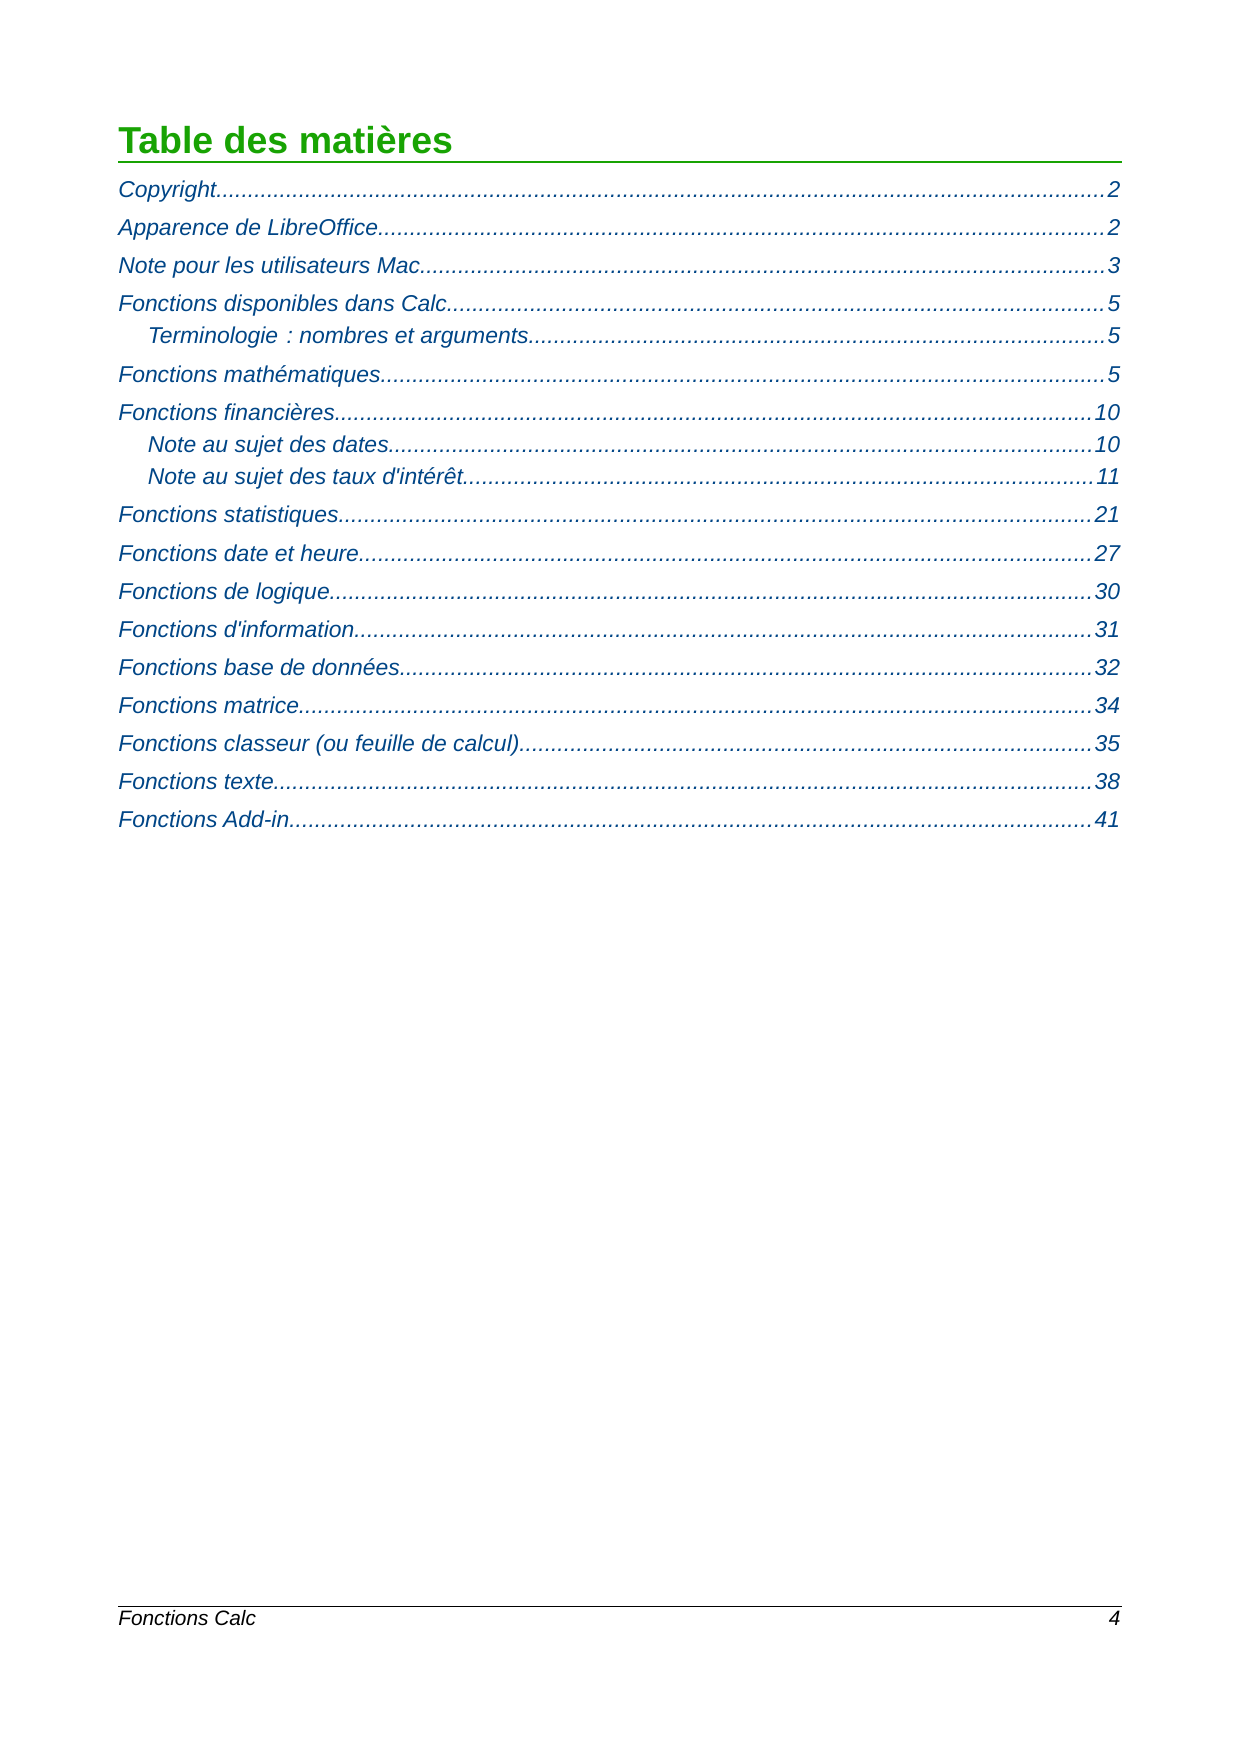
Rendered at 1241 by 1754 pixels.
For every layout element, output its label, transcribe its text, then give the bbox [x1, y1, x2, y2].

text Apparence de LibreOffice 2 [118, 214, 1122, 240]
text Fonctions disponibles dans Calc 5 [118, 290, 1122, 316]
text Fonctions date et heure 27 [118, 539, 1122, 566]
text Note au sujet des dates 10 [148, 431, 1122, 457]
text Fonctions mathématiques 5 [118, 361, 1122, 387]
text Terminologie : nombres et arguments 5 [148, 322, 1122, 349]
text Fonctions de logique 30 [118, 578, 1122, 604]
text Fonctions matrice 34 [118, 692, 1122, 718]
text Fonctions d'information 31 [118, 616, 1122, 642]
text Fonctions base de données 32 [118, 654, 1122, 680]
text Fonctions statistiques 21 [118, 501, 1122, 528]
text Copyright 2 [118, 176, 1122, 202]
text Fonctions texte 38 [118, 768, 1122, 794]
text Note pour les utilisateurs Mac 3 [118, 252, 1122, 278]
text Note au sujet des taux d'intérêt 11 [148, 463, 1122, 489]
text Fonctions Add-in 41 [118, 806, 1122, 833]
text Fonctions financières 10 [118, 399, 1122, 425]
text Fonctions classeur (ou feuille de calcul) 35 [118, 730, 1122, 756]
text Table des matières [118, 118, 1122, 161]
